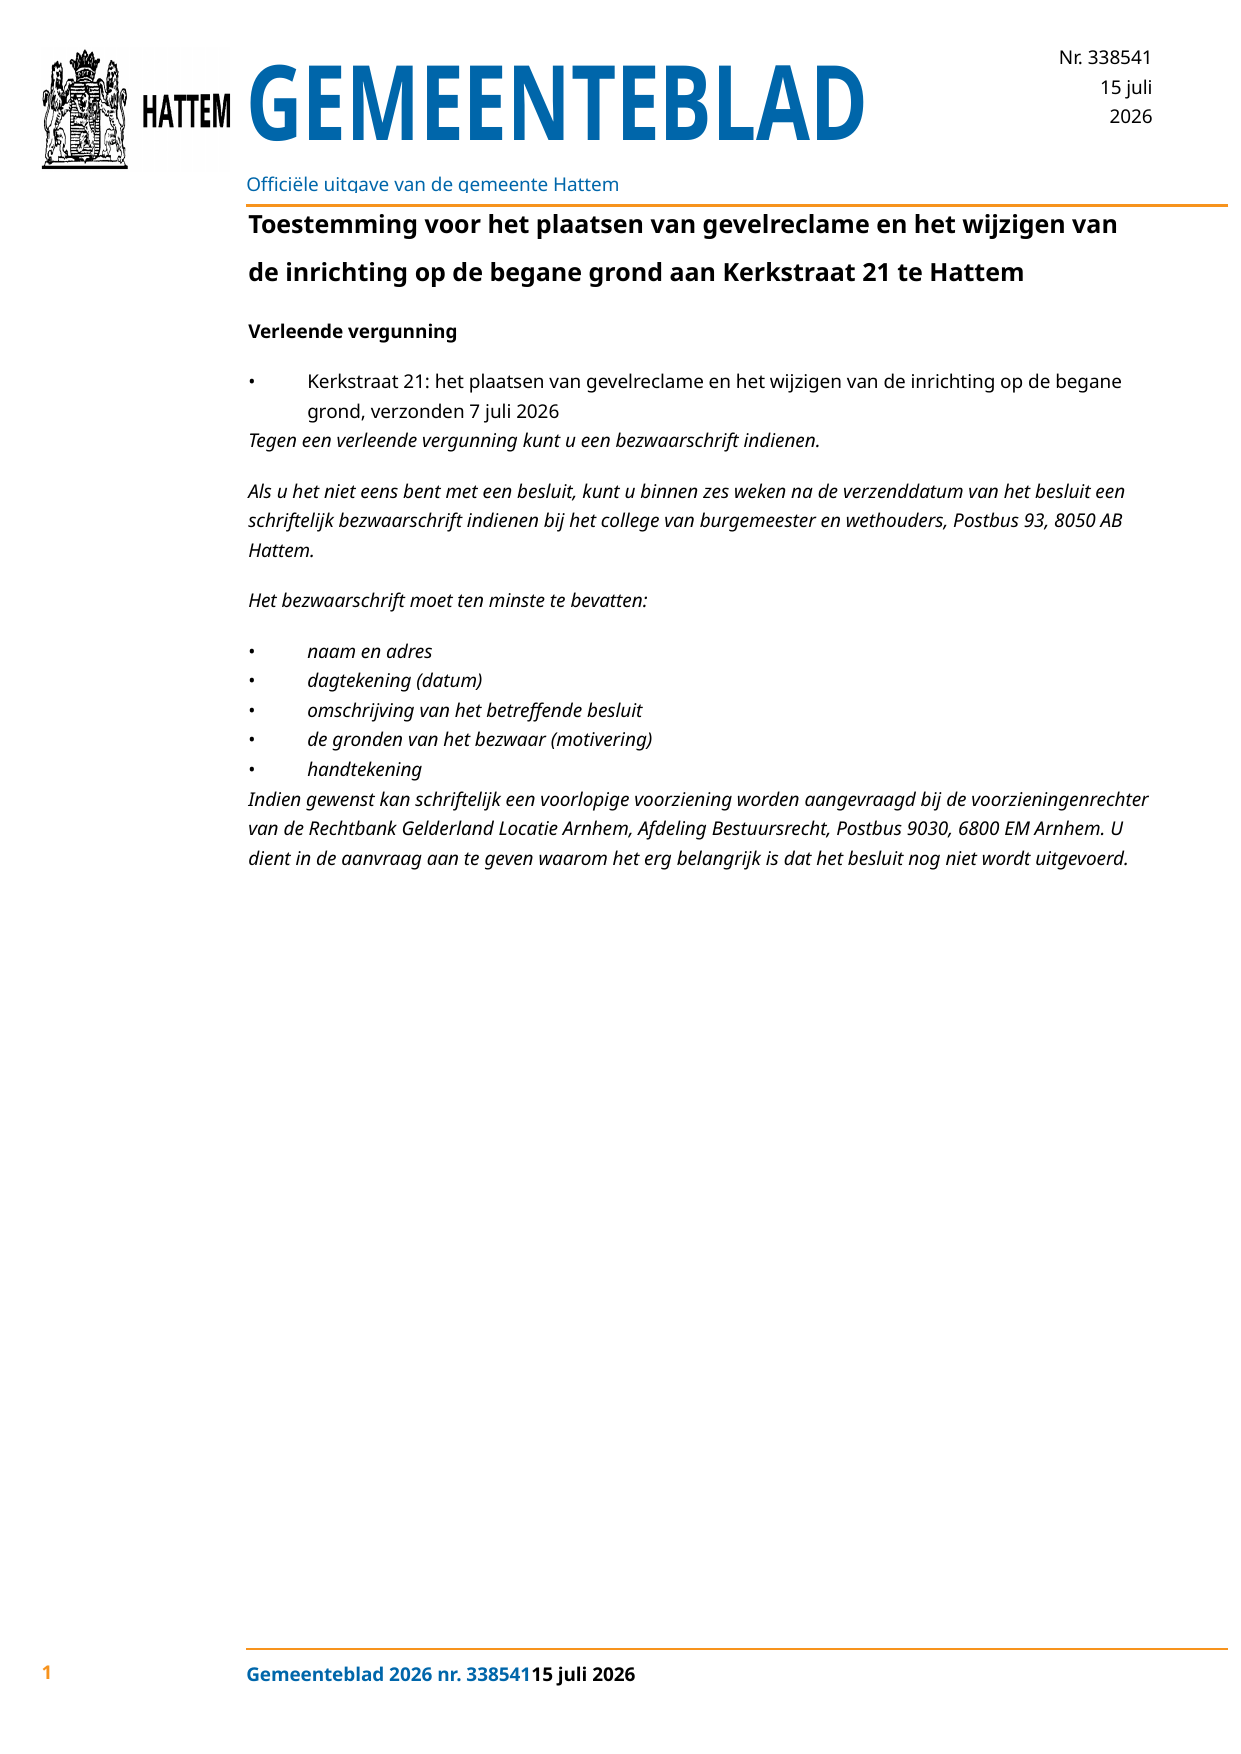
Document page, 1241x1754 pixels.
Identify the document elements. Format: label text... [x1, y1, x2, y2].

text Als u het niet eens bent met een besluit, kunt u binnen zes weken na de verzenddatum van het besluit een schriftelijk bezwaarschrift indienen bij het college van burgemeester en wethouders, Postbus 93, 8050 AB Hattem. [248, 478, 1152, 563]
list Kerkstraat 21: het plaatsen van gevelreclame en het wijzigen van de inrichting op de begane grond, verzonden 7 juli 2026 [248, 368, 1152, 424]
text Tegen een verleende vergunning kunt u een bezwaarschrift indienen. [248, 427, 1152, 453]
text Indien gewenst kan schriftelijk een voorlopige voorziening worden aangevraagd bij de voorzieningenrechter van de Rechtbank Gelderland Locatie Arnhem, Afdeling Bestuursrecht, Postbus 9030, 6800 EM Arnhem. U dient in de aanvraag aan te geven waarom het erg belangrijk is dat het besluit nog niet wordt uitgevoerd. [248, 786, 1152, 871]
list omschrijving van het betreffende besluit [248, 697, 1152, 723]
list naam en adres [248, 638, 1152, 664]
text Verleende vergunning [248, 318, 1152, 344]
text Het bezwaarschrift moet ten minste te bevatten: [248, 587, 1152, 613]
text Toestemming voor het plaatsen van gevelreclame en het wijzigen van de inrichting op de begane grond aan Kerkstraat 21 te Hattem [248, 207, 1152, 288]
picture [41, 47, 231, 172]
list de gronden van het bezwaar (motivering) [248, 727, 1152, 752]
list handtekening [248, 756, 1152, 782]
list dagtekening (datum) [248, 667, 1152, 693]
